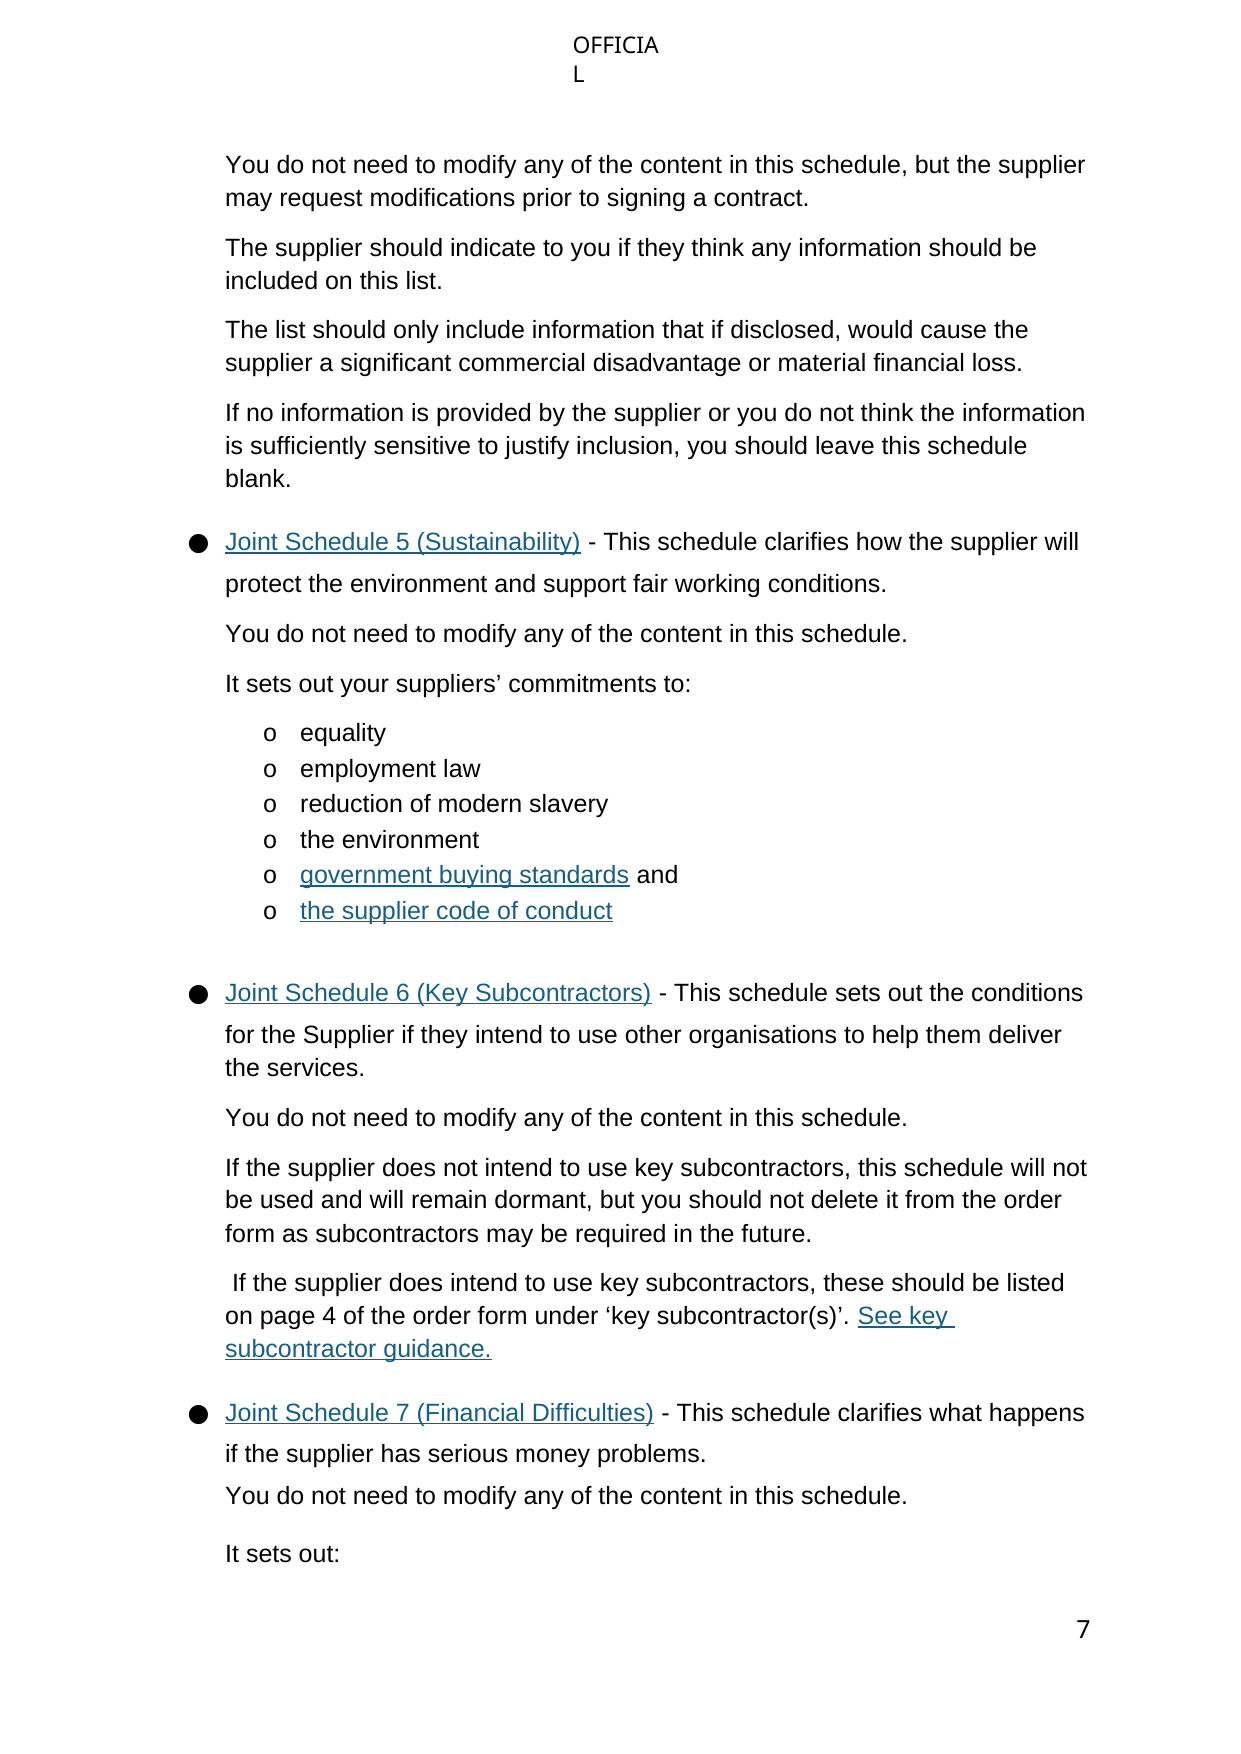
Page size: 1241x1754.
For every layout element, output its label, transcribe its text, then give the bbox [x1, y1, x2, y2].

text It sets out your suppliers’ commitments to: [225, 669, 1090, 697]
text You do not need to modify any of the content in this schedule. [225, 1481, 1090, 1509]
text You do not need to modify any of the content in this schedule. [225, 1103, 1090, 1132]
text You do not need to modify any of the content in this schedule, but the supplier may request modifications prior to signing a contract. [225, 150, 1090, 212]
list the supplier code of conduct [262, 896, 1090, 927]
text If the supplier does intend to use key subcontractors, these should be listed on page 4 of the order form under ‘key subcontractor(s)’. See key subcontractor guidance. [225, 1268, 1090, 1363]
text It sets out: [225, 1539, 1090, 1568]
list Joint Schedule 6 (Key Subcontractors) - This schedule sets out the conditions for the Supplier if they intend to use other organisations to help them deliver the services. [187, 964, 1090, 1082]
list equality [262, 718, 1090, 749]
list Joint Schedule 5 (Sustainability) - This schedule clarifies how the supplier will protect the environment and support fair working conditions. [187, 514, 1090, 598]
list employment law [262, 754, 1090, 785]
text You do not need to modify any of the content in this schedule. [225, 619, 1090, 648]
list the environment [262, 825, 1090, 856]
text If no information is provided by the supplier or you do not think the information is sufficiently sensitive to justify inclusion, you should leave this schedule blank. [225, 398, 1090, 493]
text If the supplier does not intend to use key subcontractors, this schedule will not be used and will remain dormant, but you should not delete it from the order form as subcontractors may be required in the future. [225, 1152, 1090, 1247]
list Joint Schedule 7 (Financial Difficulties) - This schedule clarifies what happens if the supplier has serious money problems. [187, 1384, 1090, 1468]
text The supplier should indicate to you if they think any information should be included on this list. [225, 233, 1090, 294]
text The list should only include information that if disclosed, would cause the supplier a significant commercial disadvantage or material financial loss. [225, 315, 1090, 377]
list government buying standards and [262, 861, 1090, 891]
list reduction of modern slavery [262, 789, 1090, 820]
